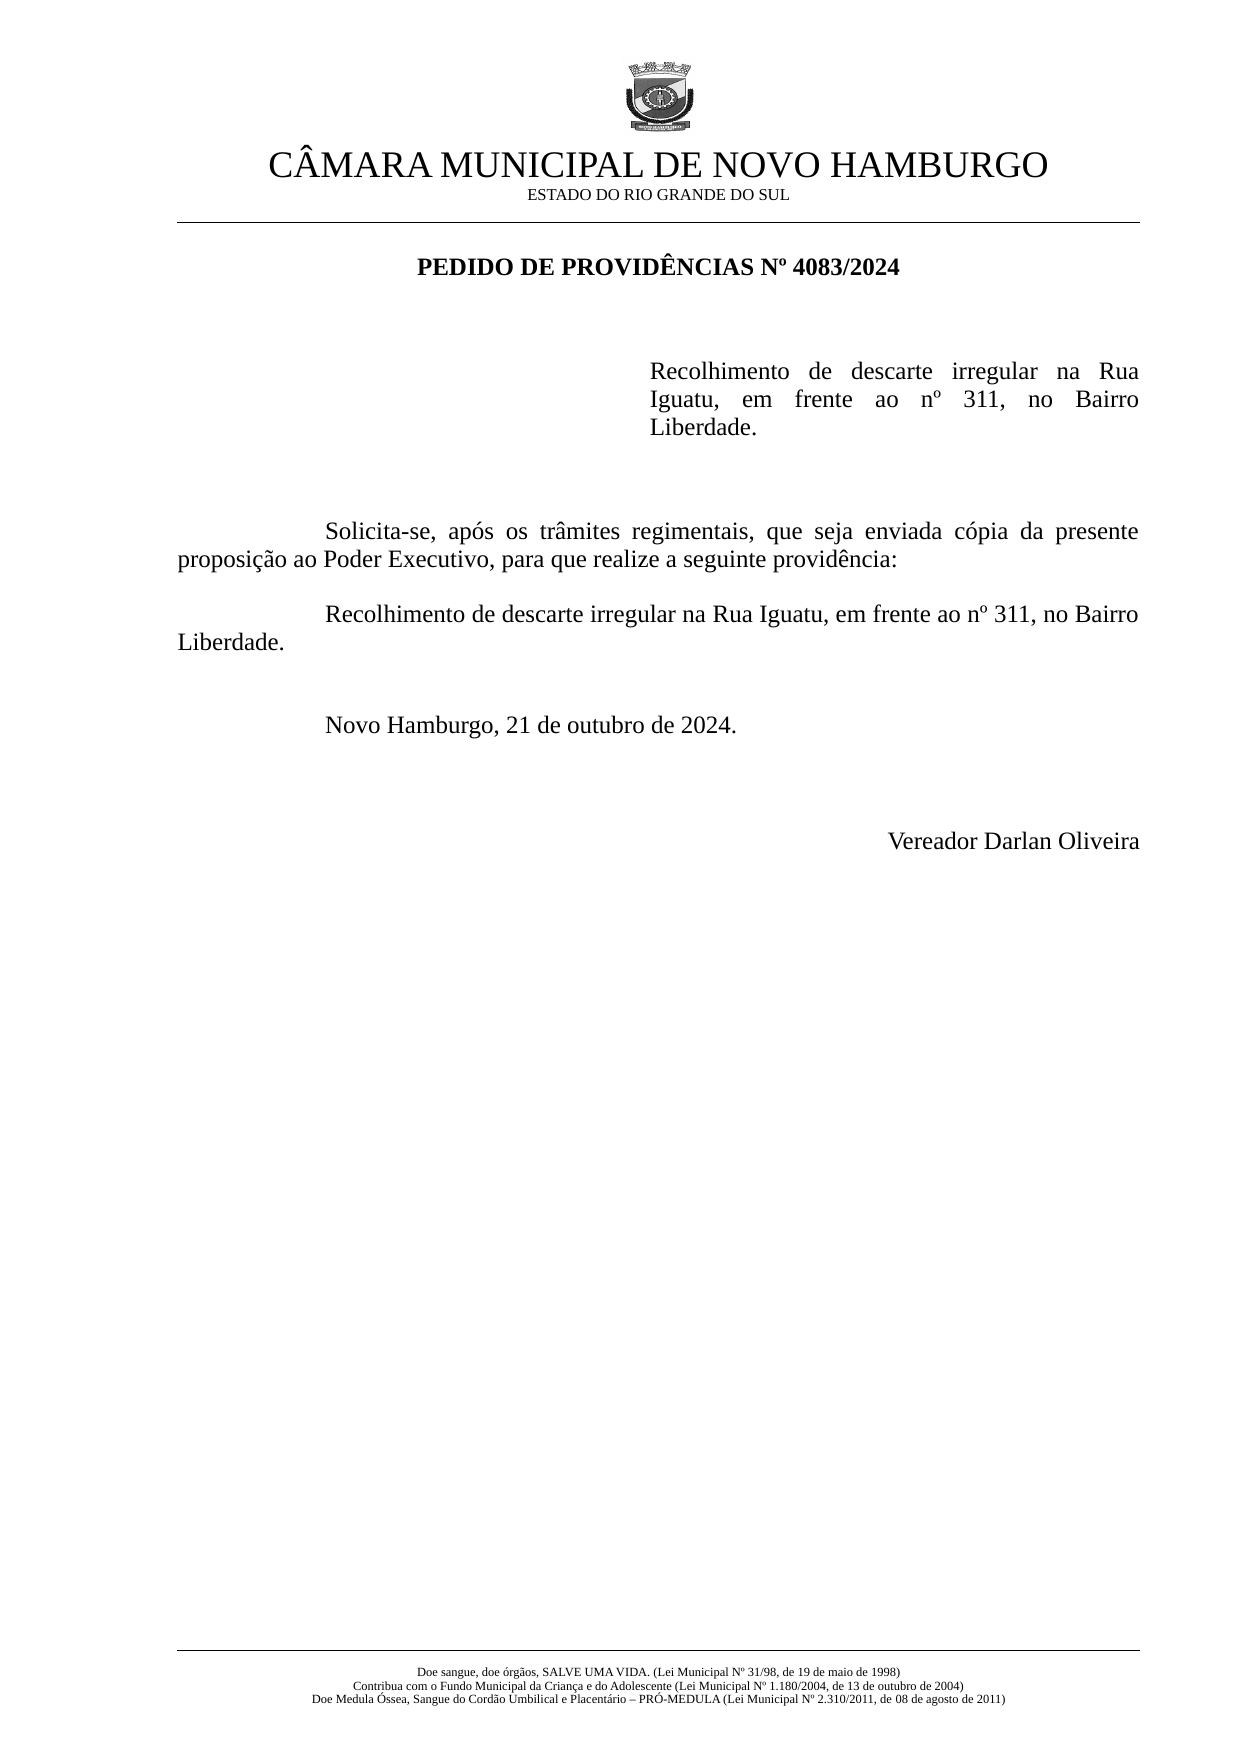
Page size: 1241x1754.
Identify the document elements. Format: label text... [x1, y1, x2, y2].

list Recolhimento de descarte irregular na Rua Iguatu, em frente ao nº 311, no Bairro Liberdade. [177, 600, 1140, 656]
text Novo Hamburgo, 21 de outubro de 2024. [177, 711, 1140, 739]
text Solicita-se, após os trâmites regimentais, que seja enviada cópia da presente proposição ao Poder Executivo, para que realize a seguinte providência: [177, 517, 1140, 572]
text PEDIDO DE PROVIDÊNCIAS Nº 4083/2024 [177, 253, 1140, 280]
list Recolhimento de descarte irregular na Rua Iguatu, em frente ao nº 311, no Bairro Liberdade. [649, 357, 1140, 440]
text Vereador Darlan Oliveira [649, 827, 1140, 855]
